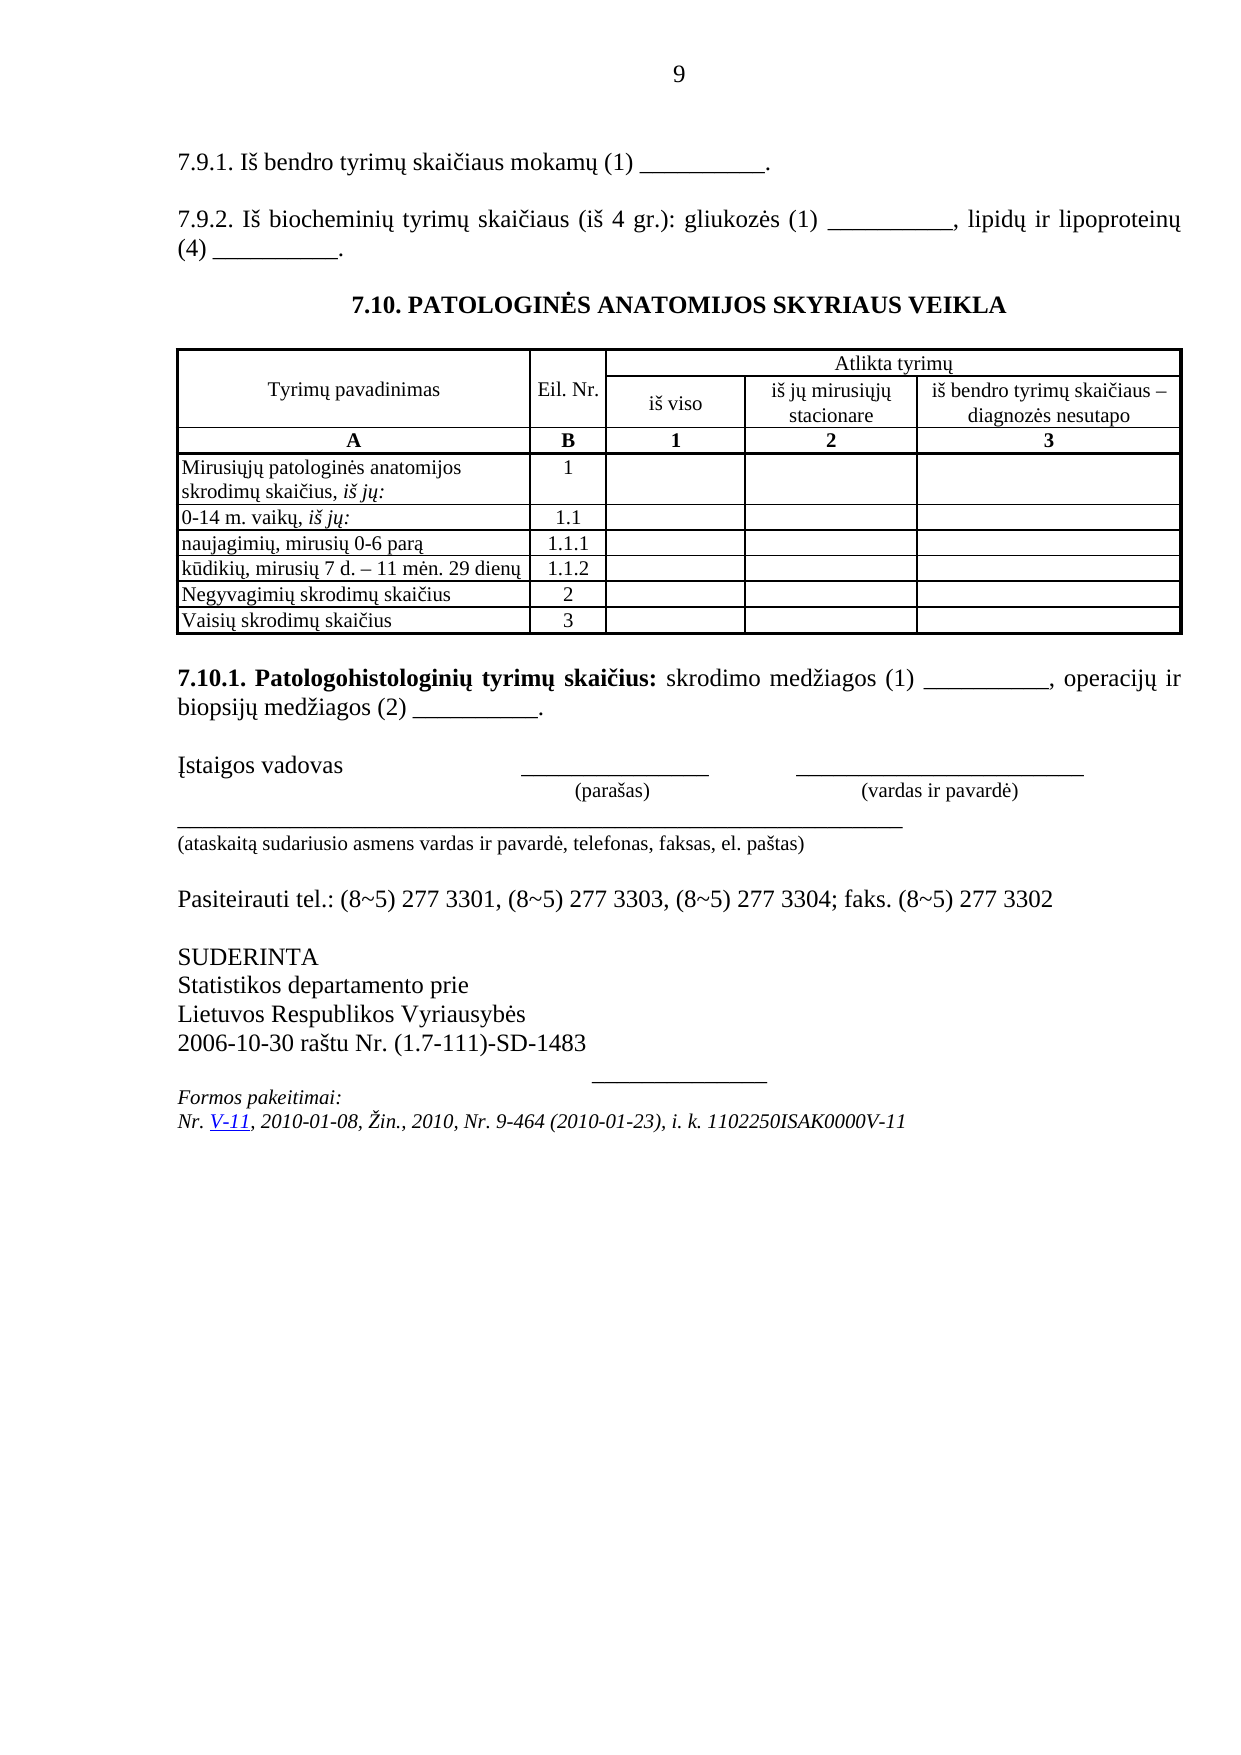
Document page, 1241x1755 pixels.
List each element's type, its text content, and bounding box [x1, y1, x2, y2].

table_cell 1.1 [531, 505, 605, 529]
table_cell Mirusiųjų patologinės anatomijos skrodimų skaičius, iš jų: [179, 455, 529, 503]
table_header Atlikta tyrimų [607, 351, 1179, 375]
table_cell [918, 505, 1179, 529]
text ______________ [177, 1057, 1181, 1085]
table_cell 0-14 m. vaikų, iš jų: [179, 505, 529, 529]
text Statistikos departamento prie [177, 970, 1181, 999]
table_cell [607, 582, 744, 606]
table_cell kūdikių, mirusių 7 d. – 11 mėn. 29 dienų [179, 556, 529, 580]
text SUDERINTA [177, 942, 1181, 970]
table_cell naujagimių, mirusių 0-6 parą [179, 531, 529, 555]
table_cell iš jų mirusiųjų stacionare [746, 377, 916, 427]
table_cell [746, 556, 916, 580]
table_cell [746, 505, 916, 529]
table_cell [746, 582, 916, 606]
text (ataskaitą sudariusio asmens vardas ir pavardė, telefonas, faksas, el. paštas) [177, 831, 1181, 855]
table_cell 1.1.2 [531, 556, 605, 580]
text Įstaigos vadovas _______________ _______________________ [177, 750, 1181, 778]
table_cell Vaisių skrodimų skaičius [179, 608, 529, 632]
table_cell [918, 608, 1179, 632]
table_cell [607, 531, 744, 555]
table_cell [607, 608, 744, 632]
text 2006-10-30 raštu Nr. (1.7-111)-SD-1483 [177, 1028, 1181, 1057]
table_cell 1.1.1 [531, 531, 605, 555]
table_cell [607, 455, 744, 503]
table_cell 1 [531, 455, 605, 503]
table_cell iš bendro tyrimų skaičiaus – diagnozės nesutapo [918, 377, 1179, 427]
text Formos pakeitimai: [177, 1085, 1181, 1109]
table_cell [746, 531, 916, 555]
table_cell iš viso [607, 377, 744, 427]
table_cell [607, 556, 744, 580]
table_cell 2 [746, 428, 916, 452]
table_cell B [531, 428, 605, 452]
table_cell 2 [531, 582, 605, 606]
text Lietuvos Respublikos Vyriausybės [177, 999, 1181, 1028]
text 7.10. PATOLOGINĖS ANATOMIJOS SKYRIAUS VEIKLA [177, 291, 1181, 319]
table_header Eil. Nr. [531, 351, 605, 427]
table_cell [607, 505, 744, 529]
text Nr. V-11, 2010-01-08, Žin., 2010, Nr. 9-464 (2010-01-23), i. k. 1102250ISAK0000V-11 [177, 1109, 1181, 1133]
table_cell [918, 582, 1179, 606]
table_cell A [179, 428, 529, 452]
table_cell [746, 608, 916, 632]
table_cell [918, 531, 1179, 555]
text (parašas) (vardas ir pavardė) [177, 778, 1181, 802]
table_cell [918, 556, 1179, 580]
table_cell 3 [918, 428, 1179, 452]
table_cell 1 [607, 428, 744, 452]
text __________________________________________________________ [177, 802, 1181, 831]
text 7.9.2. Iš biocheminių tyrimų skaičiaus (iš 4 gr.): gliukozės (1) __________, lipidų ir lipoproteinų (4) __________. [177, 204, 1181, 262]
table_cell [746, 455, 916, 503]
table_header Tyrimų pavadinimas [179, 351, 529, 427]
text 7.10.1. Patologohistologinių tyrimų skaičius: skrodimo medžiagos (1) __________, operacijų ir biopsijų medžiagos (2) __________. [177, 663, 1181, 721]
table_cell Negyvagimių skrodimų skaičius [179, 582, 529, 606]
text 7.9.1. Iš bendro tyrimų skaičiaus mokamų (1) __________. [177, 147, 1181, 176]
table_cell 3 [531, 608, 605, 632]
text Pasiteirauti tel.: (8~5) 277 3301, (8~5) 277 3303, (8~5) 277 3304; faks. (8~5) 277 3302 [177, 884, 1181, 913]
table_cell [918, 455, 1179, 503]
